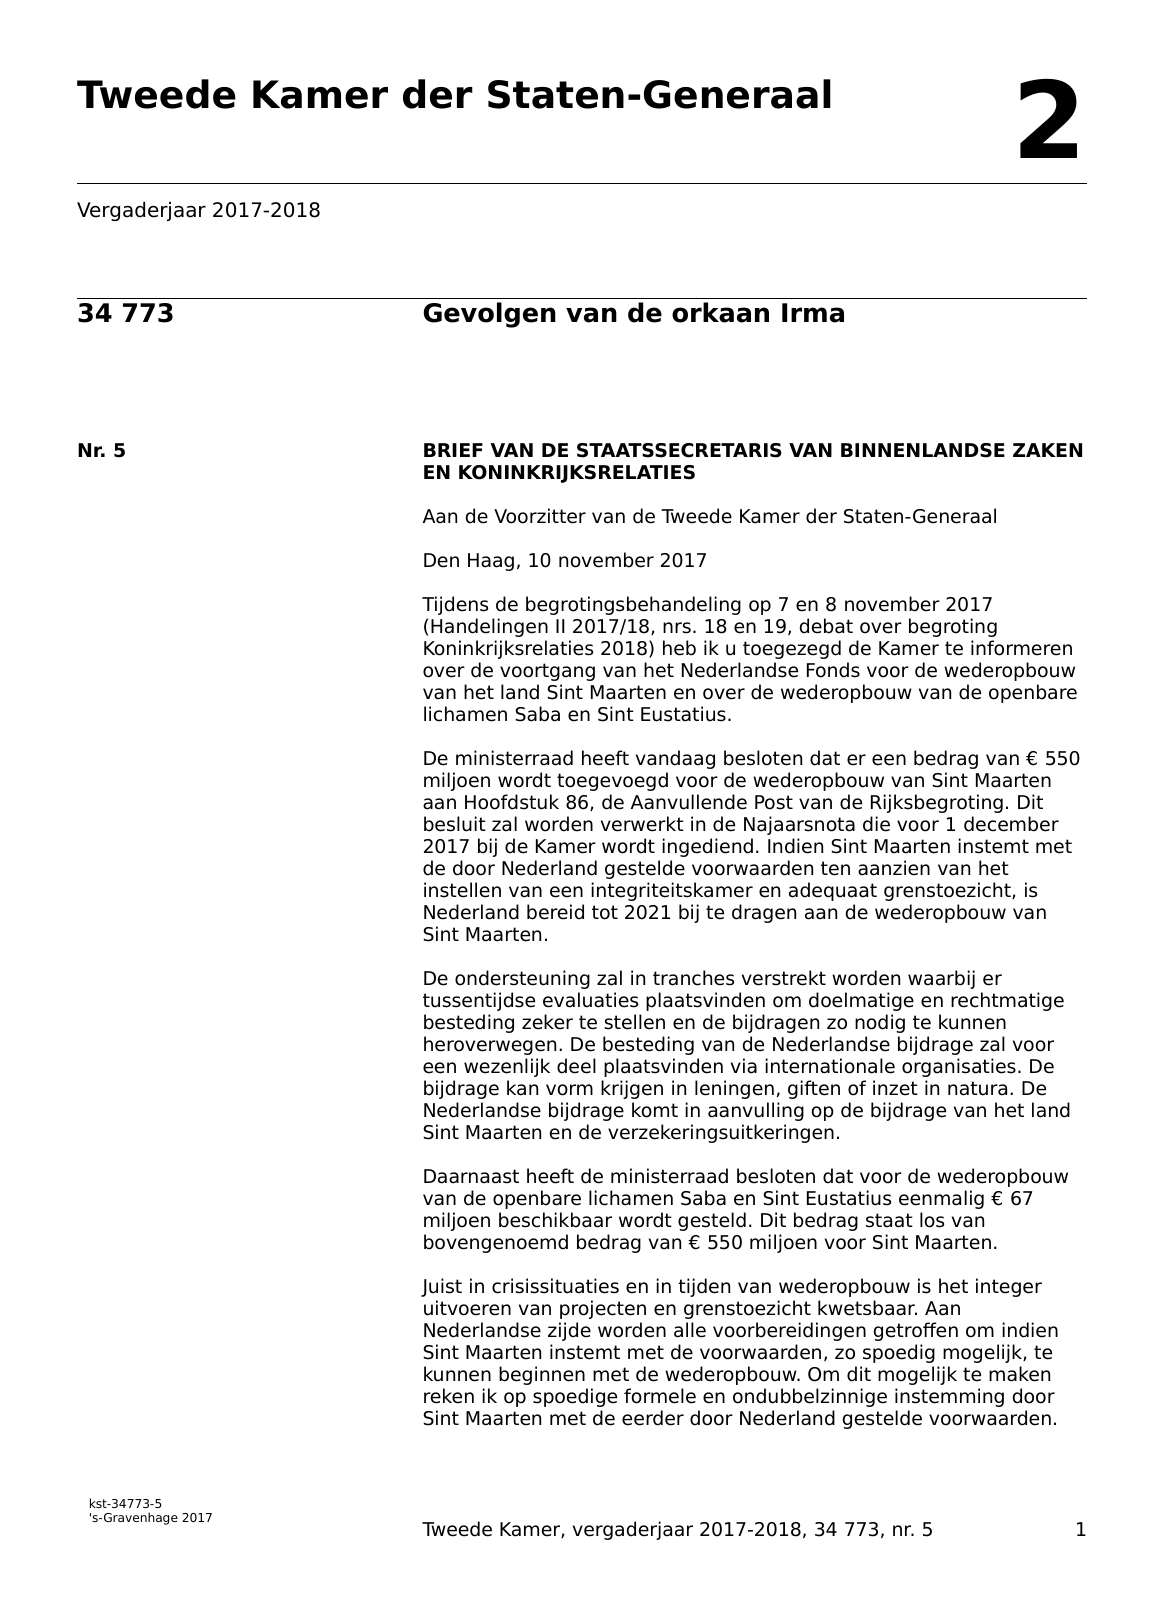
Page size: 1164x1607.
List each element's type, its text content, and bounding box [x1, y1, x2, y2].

table_cell Vergaderjaar 2017-2018 [77, 184, 1087, 298]
text Aan de Voorzitter van de Tweede Kamer der Staten-Generaal [422, 506, 1087, 528]
text Daarnaast heeft de ministerraad besloten dat voor de wederopbouw van de openbare lichamen Saba en Sint Eustatius eenmalig € 67 miljoen beschikbaar wordt gesteld. Dit bedrag staat los van bovengenoemd bedrag van € 550 miljoen voor Sint Maarten. [422, 1166, 1087, 1254]
text Juist in crisissituaties en in tijden van wederopbouw is het integer uitvoeren van projecten en grenstoezicht kwetsbaar. Aan Nederlandse zijde worden alle voorbereidingen getroffen om indien Sint Maarten instemt met de voorwaarden, zo spoedig mogelijk, te kunnen beginnen met de wederopbouw. Om dit mogelijk te maken reken ik op spoedige formele en ondubbelzinnige instemming door Sint Maarten met de eerder door Nederland gestelde voorwaarden. [422, 1276, 1087, 1430]
subtitle Nr. 5 BRIEF VAN DE STAATSSECRETARIS VAN BINNENLANDSE ZAKEN EN KONINKRIJKSRELATIES [77, 440, 1087, 484]
text De ministerraad heeft vandaag besloten dat er een bedrag van € 550 miljoen wordt toegevoegd voor de wederopbouw van Sint Maarten aan Hoofdstuk 86, de Aanvullende Post van de Rijksbegroting. Dit besluit zal worden verwerkt in de Najaarsnota die voor 1 december 2017 bij de Kamer wordt ingediend. Indien Sint Maarten instemt met de door Nederland gestelde voorwaarden ten aanzien van het instellen van een integriteitskamer en adequaat grenstoezicht, is Nederland bereid tot 2021 bij te dragen aan de wederopbouw van Sint Maarten. [422, 748, 1087, 946]
text De ondersteuning zal in tranches verstrekt worden waarbij er tussentijdse evaluaties plaatsvinden om doelmatige en rechtmatige besteding zeker te stellen en de bijdragen zo nodig te kunnen heroverwegen. De besteding van de Nederlandse bijdrage zal voor een wezenlijk deel plaatsvinden via internationale organisaties. De bijdrage kan vorm krijgen in leningen, giften of inzet in natura. De Nederlandse bijdrage komt in aanvulling op de bijdrage van het land Sint Maarten en de verzekeringsuitkeringen. [422, 968, 1087, 1144]
subtitle 34 773 Gevolgen van de orkaan Irma [77, 299, 1087, 329]
table_header Tweede Kamer der Staten-Generaal [77, 59, 886, 183]
text kst-34773-5 [88, 1497, 323, 1511]
table_header 2 [886, 59, 1087, 183]
text Tijdens de begrotingsbehandeling op 7 en 8 november 2017 (Handelingen II 2017/18, nrs. 18 en 19, debat over begroting Koninkrijksrelaties 2018) heb ik u toegezegd de Kamer te informeren over de voortgang van het Nederlandse Fonds voor de wederopbouw van het land Sint Maarten en over de wederopbouw van de openbare lichamen Saba en Sint Eustatius. [422, 594, 1087, 726]
text Den Haag, 10 november 2017 [422, 550, 1087, 572]
text 's-Gravenhage 2017 [88, 1511, 323, 1525]
